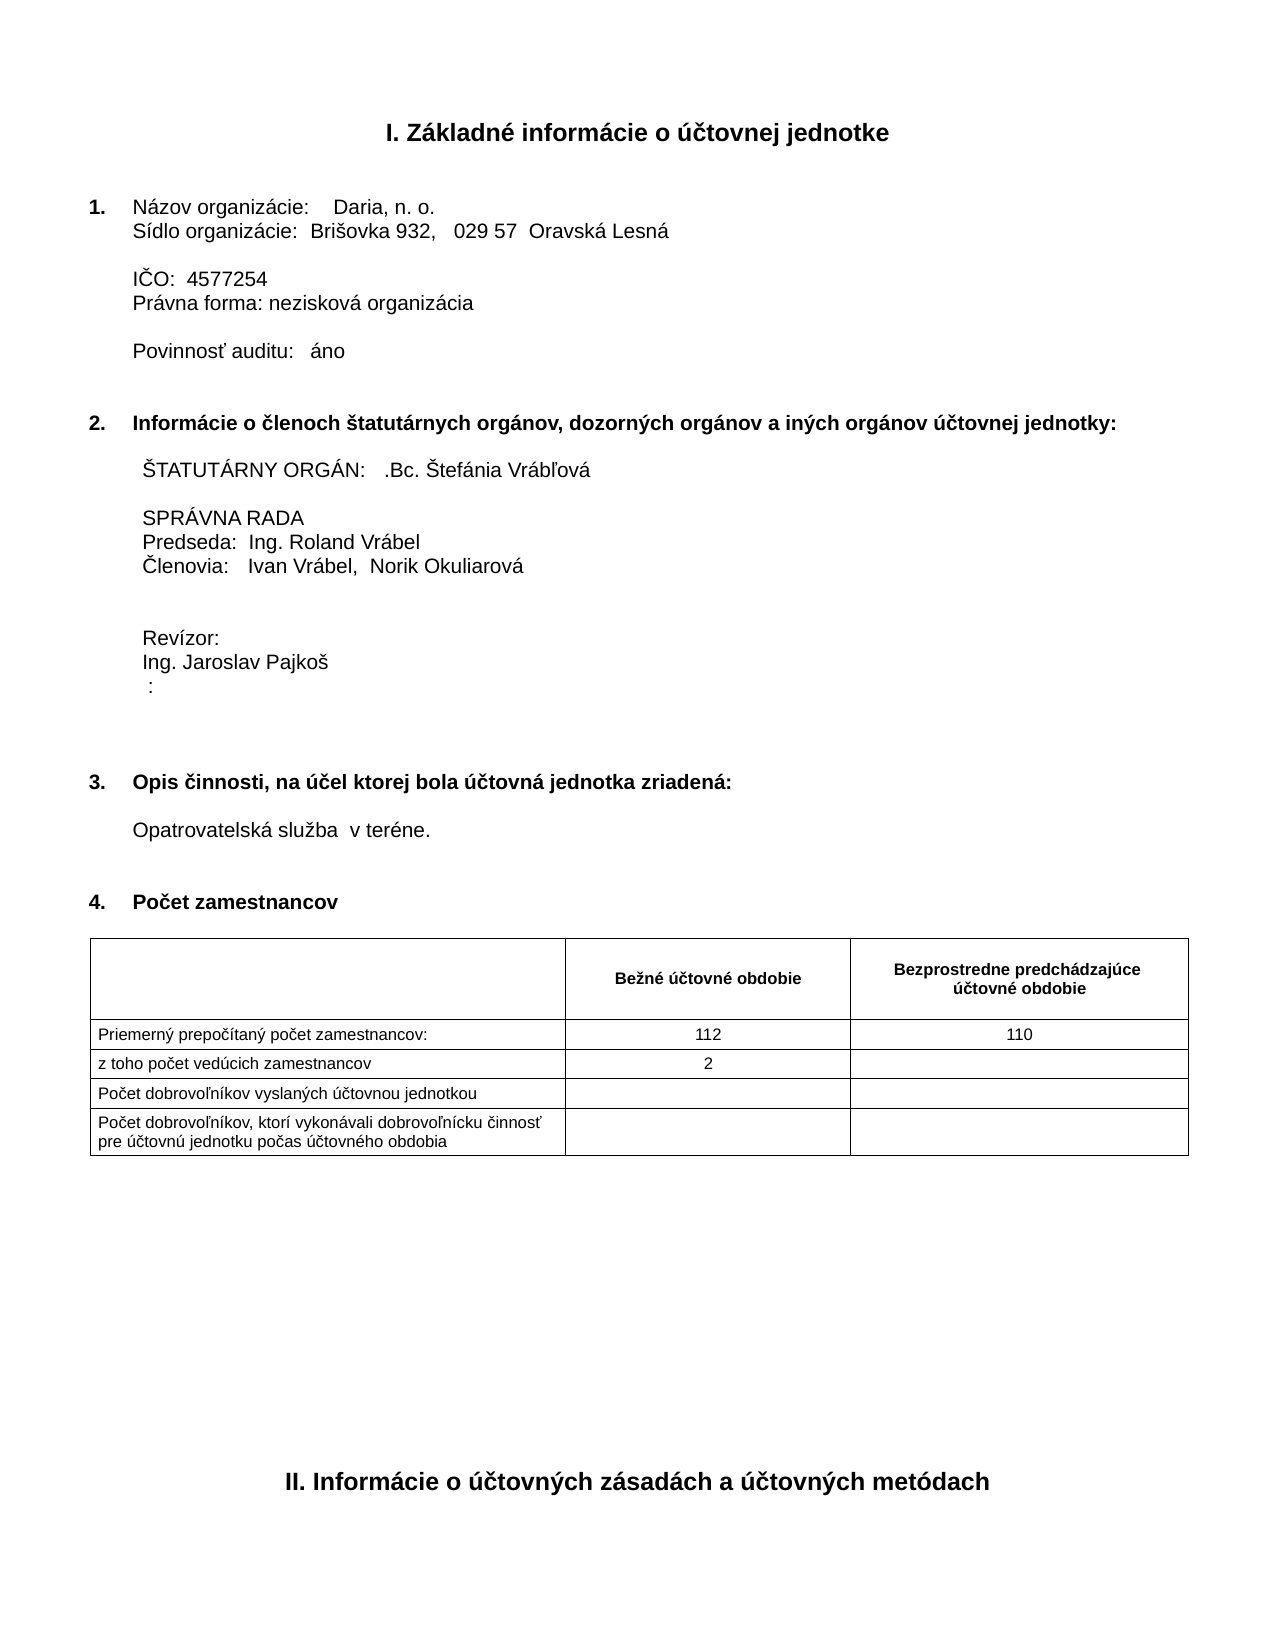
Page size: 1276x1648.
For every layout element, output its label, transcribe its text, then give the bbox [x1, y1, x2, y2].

table_cell [566, 1079, 850, 1108]
table_cell 2 [566, 1050, 850, 1078]
text 2. Informácie o členoch štatutárnych orgánov, dozorných orgánov a iných orgánov účtovnej jednotky: [88, 410, 1187, 434]
text IČO: 4577254 [88, 267, 1187, 291]
text Ing. Jaroslav Pajkoš [90, 650, 1187, 674]
table_cell Priemerný prepočítaný počet zamestnancov: [91, 1020, 565, 1048]
text 3. Opis činnosti, na účel ktorej bola účtovná jednotka zriadená: [88, 770, 1187, 794]
table_cell 112 [566, 1020, 850, 1048]
text Predseda: Ing. Roland Vrábel [90, 530, 1187, 554]
text : [90, 674, 1187, 698]
text SPRÁVNA RADA [90, 506, 1187, 530]
table_header Bezprostredne predchádzajúce účtovné obdobie [851, 939, 1188, 1019]
text II. Informácie o účtovných zásadách a účtovných metódach [88, 1467, 1187, 1496]
text Sídlo organizácie: Brišovka 932, 029 57 Oravská Lesná [88, 219, 1187, 243]
text Opatrovatelská služba v teréne. [88, 818, 1187, 842]
text 4. Počet zamestnancov [88, 889, 1187, 913]
text Členovia: Ivan Vrábel, Norik Okuliarová [90, 554, 1187, 578]
text 1. Názov organizácie: Daria, n. o. [88, 195, 1187, 219]
text Právna forma: nezisková organizácia [88, 291, 1187, 314]
text Povinnosť auditu: áno [88, 338, 1187, 362]
text Revízor: [90, 626, 1187, 650]
table_header Bežné účtovné obdobie [566, 939, 850, 1019]
table_cell 110 [851, 1020, 1188, 1048]
table_cell z toho počet vedúcich zamestnancov [91, 1050, 565, 1078]
table_cell Počet dobrovoľníkov vyslaných účtovnou jednotkou [91, 1079, 565, 1108]
text ŠTATUTÁRNY ORGÁN: .Bc. Štefánia Vrábľová [90, 458, 1187, 482]
table_header [91, 939, 565, 1019]
table_cell [851, 1109, 1188, 1155]
table_cell Počet dobrovoľníkov, ktorí vykonávali dobrovoľnícku činnosť pre účtovnú jednotku počas účtovného obdobia [91, 1109, 565, 1155]
text I. Základné informácie o účtovnej jednotke [88, 118, 1187, 147]
table_cell [851, 1050, 1188, 1078]
table_cell [566, 1109, 850, 1155]
table_cell [851, 1079, 1188, 1108]
